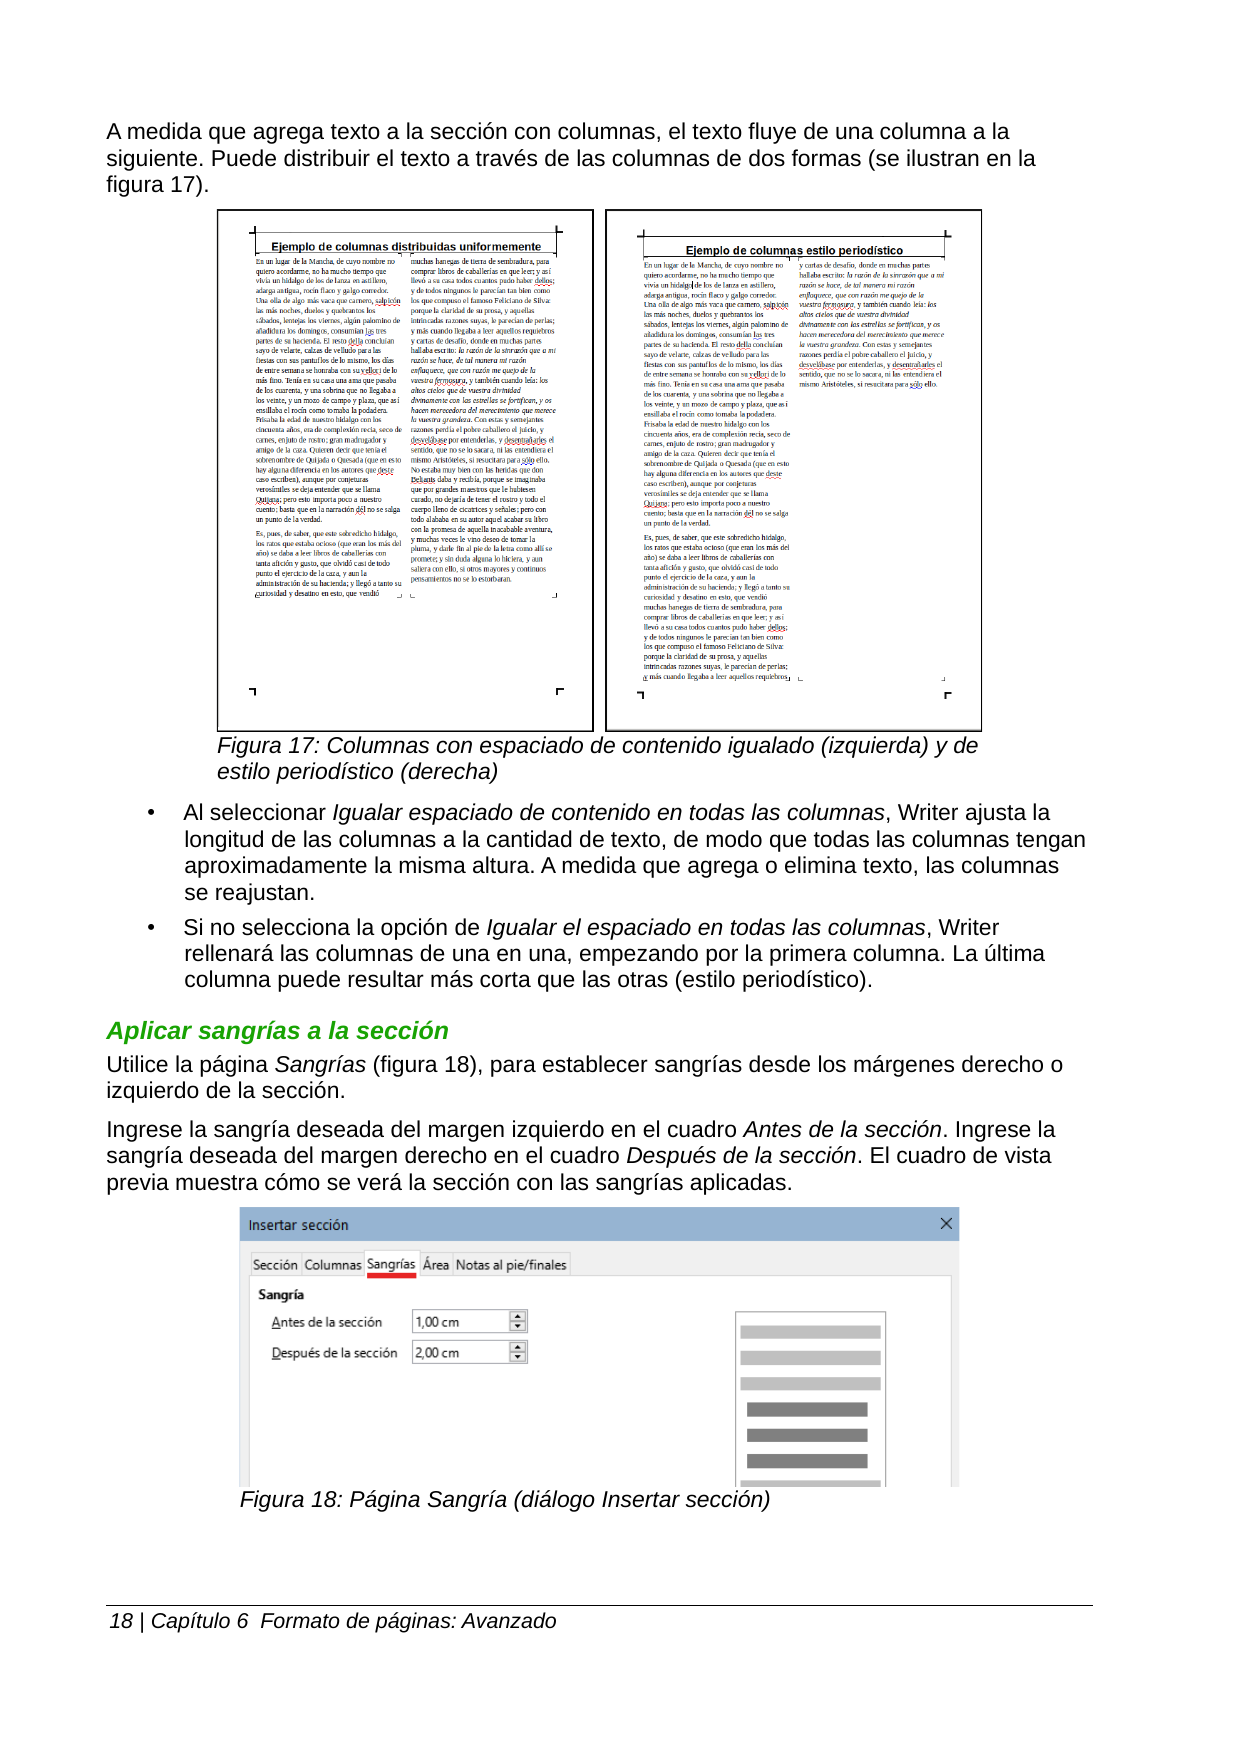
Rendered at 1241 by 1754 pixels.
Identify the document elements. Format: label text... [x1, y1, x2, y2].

list Al seleccionar Igualar espaciado de contenido en todas las columnas, Writer ajusta la longitud de las columnas a la cantidad de texto, de modo que todas las columnas tengan aproximadamente la misma altura. A medida que agrega o elimina texto, las columnas se reajustan. [144, 796, 1093, 905]
subtitle Aplicar sangrías a la sección [106, 1016, 1093, 1045]
list Si no selecciona la opción de Igualar el espaciado en todas las columnas, Writer rellenará las columnas de una en una, empezando por la primera columna. La última columna puede resultar más corta que las otras (estilo periodístico). [144, 911, 1093, 996]
text Utilice la página Sangrías (figura 18), para establecer sangrías desde los márgenes derecho o izquierdo de la sección. [106, 1051, 1093, 1104]
picture [216, 209, 983, 732]
picture [239, 1207, 960, 1487]
text Figura 18: Página Sangría (diálogo Insertar sección) [239, 1487, 959, 1513]
text Figura 17: Columnas con espaciado de contenido igualado (izquierda) y de estilo periodístico (derecha) [217, 732, 982, 784]
text A medida que agrega texto a la sección con columnas, el texto fluye de una columna a la siguiente. Puede distribuir el texto a través de las columnas de dos formas (se ilustran en la figura 17). [106, 118, 1093, 197]
text Ingrese la sangría deseada del margen izquierdo en el cuadro Antes de la sección. Ingrese la sangría deseada del margen derecho en el cuadro Después de la sección. El cuadro de vista previa muestra cómo se verá la sección con las sangrías aplicadas. [106, 1116, 1093, 1195]
